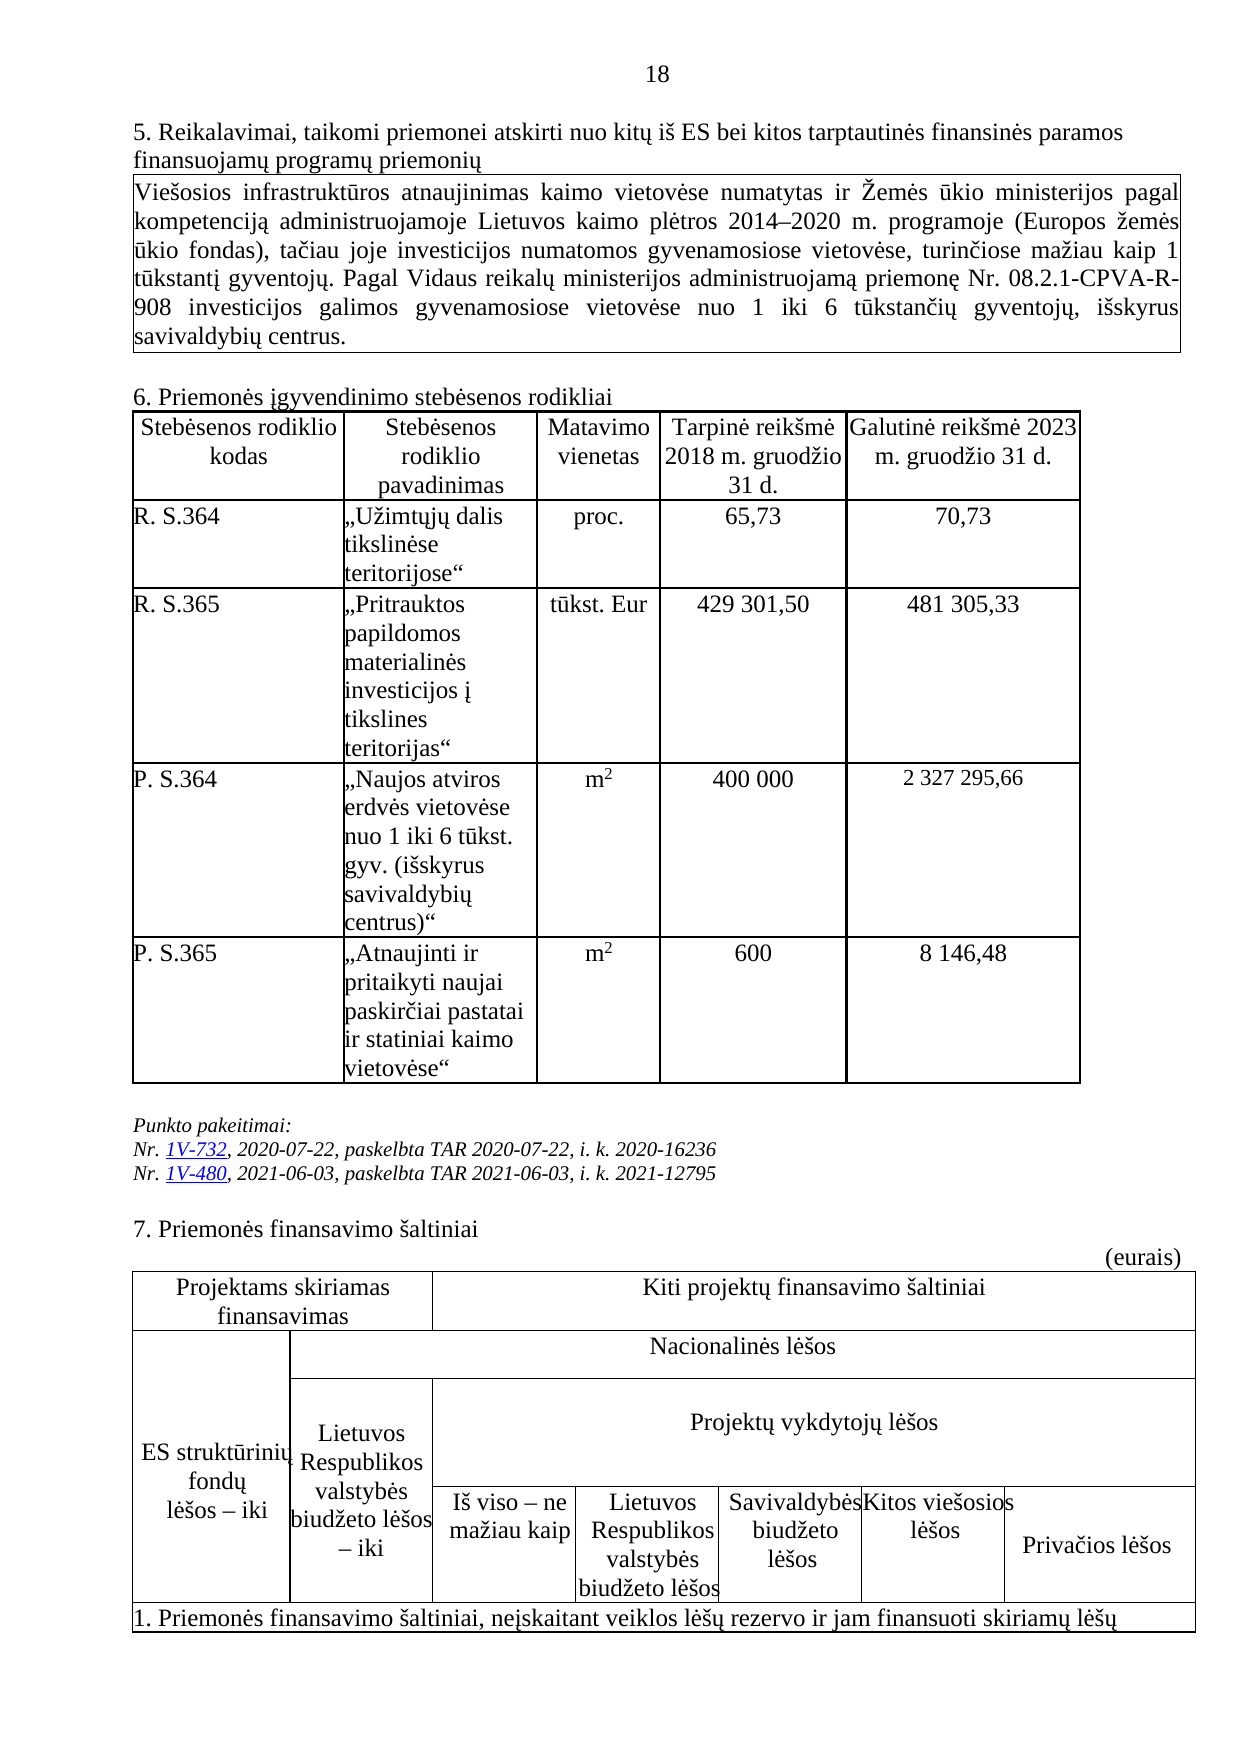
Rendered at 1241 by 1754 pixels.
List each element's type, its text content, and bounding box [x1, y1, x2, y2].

table_cell „Atnaujinti ir pritaikyti naujai paskirčiai pastatai ir statiniai kaimo vietovėse“ [345, 938, 536, 1082]
table_cell 65,73 [661, 501, 845, 587]
table_cell ES struktūrinių fondų lėšos – iki [133, 1331, 289, 1602]
table_header Tarpinė reikšmė 2018 m. gruodžio 31 d. [661, 413, 845, 499]
table_cell 8 146,48 [848, 938, 1079, 1082]
table_cell „Užimtųjų dalis tikslinėse teritorijose“ [345, 501, 536, 587]
table_header Stebėsenos rodiklio kodas [134, 413, 343, 499]
text Nr. 1V-732, 2020-07-22, paskelbta TAR 2020-07-22, i. k. 2020-16236 [133, 1137, 1181, 1161]
text Punkto pakeitimai: [133, 1113, 1181, 1137]
table_cell „Pritrauktos papildomos materialinės investicijos į tikslines teritorijas“ [345, 589, 536, 762]
text 5. Reikalavimai, taikomi priemonei atskirti nuo kitų iš ES bei kitos tarptautinės finansinės paramos finansuojamų programų priemonių [133, 117, 1181, 174]
table_cell Lietuvos Respublikos valstybės biudžeto lėšos [576, 1487, 718, 1602]
table_cell Lietuvos Respublikos valstybės biudžeto lėšos – iki [291, 1379, 432, 1602]
table_cell „Naujos atviros erdvės vietovėse nuo 1 iki 6 tūkst. gyv. (išskyrus savivaldybių centrus)“ [345, 764, 536, 936]
table_cell 600 [661, 938, 845, 1082]
table_cell 429 301,50 [661, 589, 845, 762]
table_header Kiti projektų finansavimo šaltiniai [433, 1272, 1195, 1330]
table_cell Projektų vykdytojų lėšos [433, 1379, 1195, 1486]
table_cell R. S.365 [134, 589, 343, 762]
table_header Galutinė reikšmė 2023 m. gruodžio 31 d. [848, 413, 1079, 499]
table_header Matavimo vienetas [538, 413, 659, 499]
table_cell 1. Priemonės finansavimo šaltiniai, neįskaitant veiklos lėšų rezervo ir jam finansuoti skiriamų lėšų [133, 1603, 1195, 1631]
text 7. Priemonės finansavimo šaltiniai [133, 1214, 1181, 1242]
table_cell 400 000 [661, 764, 845, 936]
table_cell 70,73 [848, 501, 1079, 587]
text Nr. 1V-480, 2021-06-03, paskelbta TAR 2021-06-03, i. k. 2021-12795 [133, 1161, 1181, 1185]
table_header Stebėsenos rodiklio pavadinimas [345, 413, 536, 499]
table_cell 2 327 295,66 [848, 764, 1079, 936]
table_cell Nacionalinės lėšos [291, 1331, 1195, 1378]
text Viešosios infrastruktūros atnaujinimas kaimo vietovėse numatytas ir Žemės ūkio ministerijos pagal kompetenciją administruojamoje Lietuvos kaimo plėtros 2014–2020 m. programoje (Europos žemės ūkio fondas), tačiau joje investicijos numatomos gyvenamosiose vietovėse, turinčiose mažiau kaip 1 tūkstantį gyventojų. Pagal Vidaus reikalų ministerijos administruojamą priemonę Nr. 08.2.1-CPVA-R-908 investicijos galimos gyvenamosiose vietovėse nuo 1 iki 6 tūkstančių gyventojų, išskyrus savivaldybių centrus. [134, 175, 1180, 352]
table_cell P. S.365 [134, 938, 343, 1082]
table_cell R. S.364 [134, 501, 343, 587]
table_cell m2 [538, 764, 659, 936]
table_cell P. S.364 [134, 764, 343, 936]
table_header Projektams skiriamas finansavimas [133, 1272, 432, 1330]
table_cell proc. [538, 501, 659, 587]
table_cell tūkst. Eur [538, 589, 659, 762]
table_cell Iš viso – ne mažiau kaip [433, 1487, 575, 1602]
text (eurais) [133, 1242, 1181, 1271]
table_cell Privačios lėšos [1005, 1487, 1195, 1602]
table_cell 481 305,33 [848, 589, 1079, 762]
table_cell Savivaldybės biudžeto lėšos [719, 1487, 861, 1602]
text 6. Priemonės įgyvendinimo stebėsenos rodikliai [133, 382, 1181, 410]
table_cell m2 [538, 938, 659, 1082]
table_cell Kitos viešosios lėšos [862, 1487, 1004, 1602]
